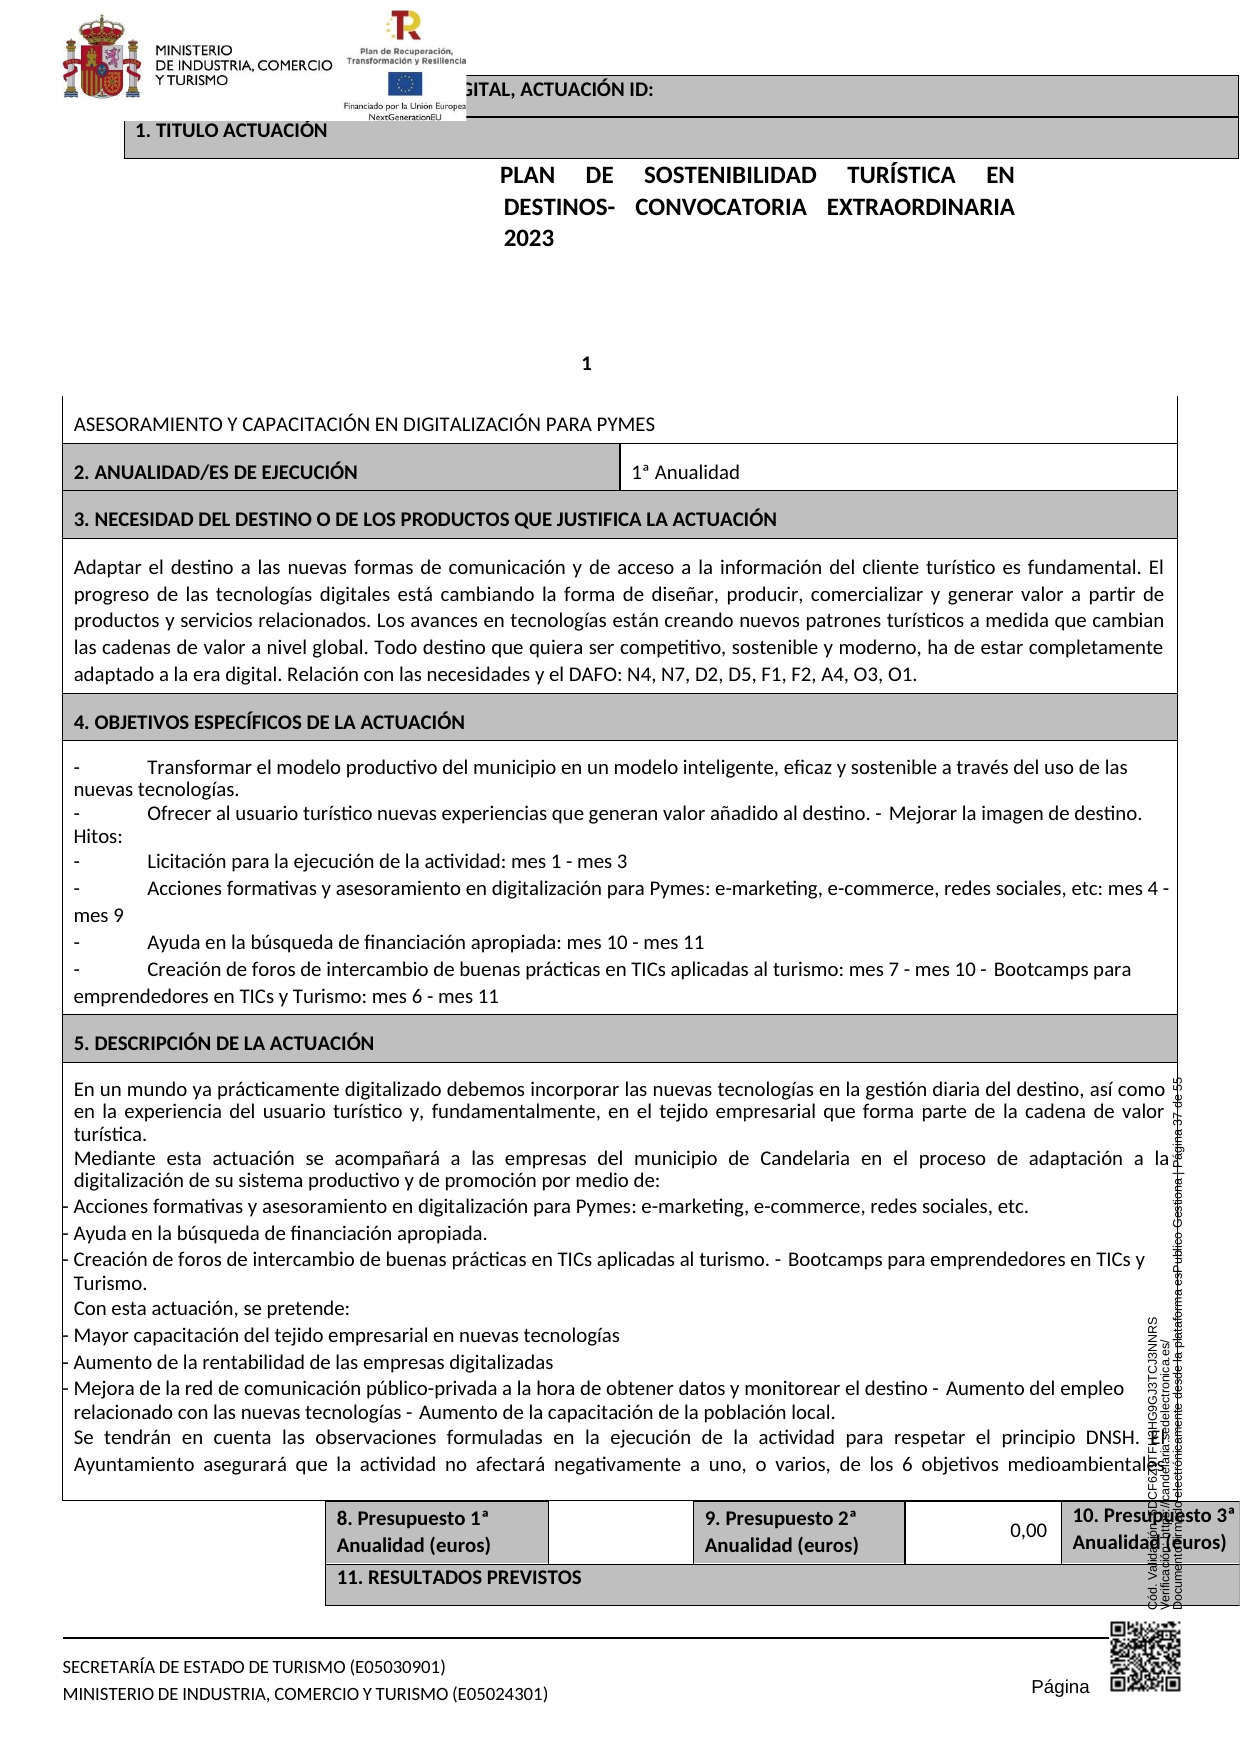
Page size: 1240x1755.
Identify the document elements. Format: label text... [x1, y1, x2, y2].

table_cell Transformar el modelo productivo del municipio en un modelo inteligente, eficaz y sostenible a través del uso de las nuevas tecnologías. Ofrecer al usuario turístico nuevas experiencias que generan valor añadido al destino. - Mejorar la imagen de destino. Hitos: Licitación para la ejecución de la actividad: mes 1 - mes 3 Acciones formativas y asesoramiento en digitalización para Pymes: e-marketing, e-commerce, redes sociales, etc: mes 4 - mes 9 Ayuda en la búsqueda de financiación apropiada: mes 10 - mes 11 Creación de foros de intercambio de buenas prácticas en TICs aplicadas al turismo: mes 7 - mes 10 - Bootcamps para emprendedores en TICs y Turismo: mes 6 - mes 11 [63, 741, 1177, 1014]
table_cell 2. ANUALIDAD/ES DE EJECUCIÓN [63, 444, 619, 490]
table_cell 5. DESCRIPCIÓN DE LA ACTUACIÓN [63, 1015, 1177, 1062]
text 1 [327, 350, 591, 375]
table_header ASESORAMIENTO Y CAPACITACIÓN EN DIGITALIZACIÓN PARA PYMES [63, 396, 1177, 443]
table_cell 4. OBJETIVOS ESPECÍFICOS DE LA ACTUACIÓN [63, 694, 1177, 740]
table_cell Adaptar el destino a las nuevas formas de comunicación y de acceso a la información del cliente turístico es fundamental. El progreso de las tecnologías digitales está cambiando la forma de diseñar, producir, comercializar y generar valor a partir de productos y servicios relacionados. Los avances en tecnologías están creando nuevos patrones turísticos a medida que cambian las cadenas de valor a nivel global. Todo destino que quiera ser competitivo, sostenible y moderno, ha de estar completamente adaptado a la era digital. Relación con las necesidades y el DAFO: N4, N7, D2, D5, F1, F2, A4, O3, O1. [63, 539, 1177, 693]
table_cell 1ª Anualidad [621, 444, 1177, 490]
table_cell En un mundo ya prácticamente digitalizado debemos incorporar las nuevas tecnologías en la gestión diaria del destino, así como en la experiencia del usuario turístico y, fundamentalmente, en el tejido empresarial que forma parte de la cadena de valor turística. Mediante esta actuación se acompañará a las empresas del municipio de Candelaria en el proceso de adaptación a la digitalización de su sistema productivo y de promoción por medio de: Acciones formativas y asesoramiento en digitalización para Pymes: e-marketing, e-commerce, redes sociales, etc. Ayuda en la búsqueda de financiación apropiada. Creación de foros de intercambio de buenas prácticas en TICs aplicadas al turismo. - Bootcamps para emprendedores en TICs y Turismo. Con esta actuación, se pretende: Mayor capacitación del tejido empresarial en nuevas tecnologías Aumento de la rentabilidad de las empresas digitalizadas Mejora de la red de comunicación público-privada a la hora de obtener datos y monitorear el destino - Aumento del empleo relacionado con las nuevas tecnologías - Aumento de la capacitación de la población local. Se tendrán en cuenta las observaciones formuladas en la ejecución de la actividad para respetar el principio DNSH. El Ayuntamiento asegurará que la actividad no afectará negativamente a uno, o varios, de los 6 objetivos medioambientales definidos en el reglamento 852/2020. Asimismo, el PSTD estará sometido al cumplimiento de las determinaciones establecidas en la Guía DNSH del MITECO y la aplicación de las obligaciones previstas para la Componente 14, inversión 1, así como a las condiciones especificas del DNSH detalladas en el Real Decreto 449/2022, de 14 de junio. [63, 1063, 1177, 1499]
table_cell 3. NECESIDAD DEL DESTINO O DE LOS PRODUCTOS QUE JUSTIFICA LA ACTUACIÓN [63, 491, 1177, 538]
